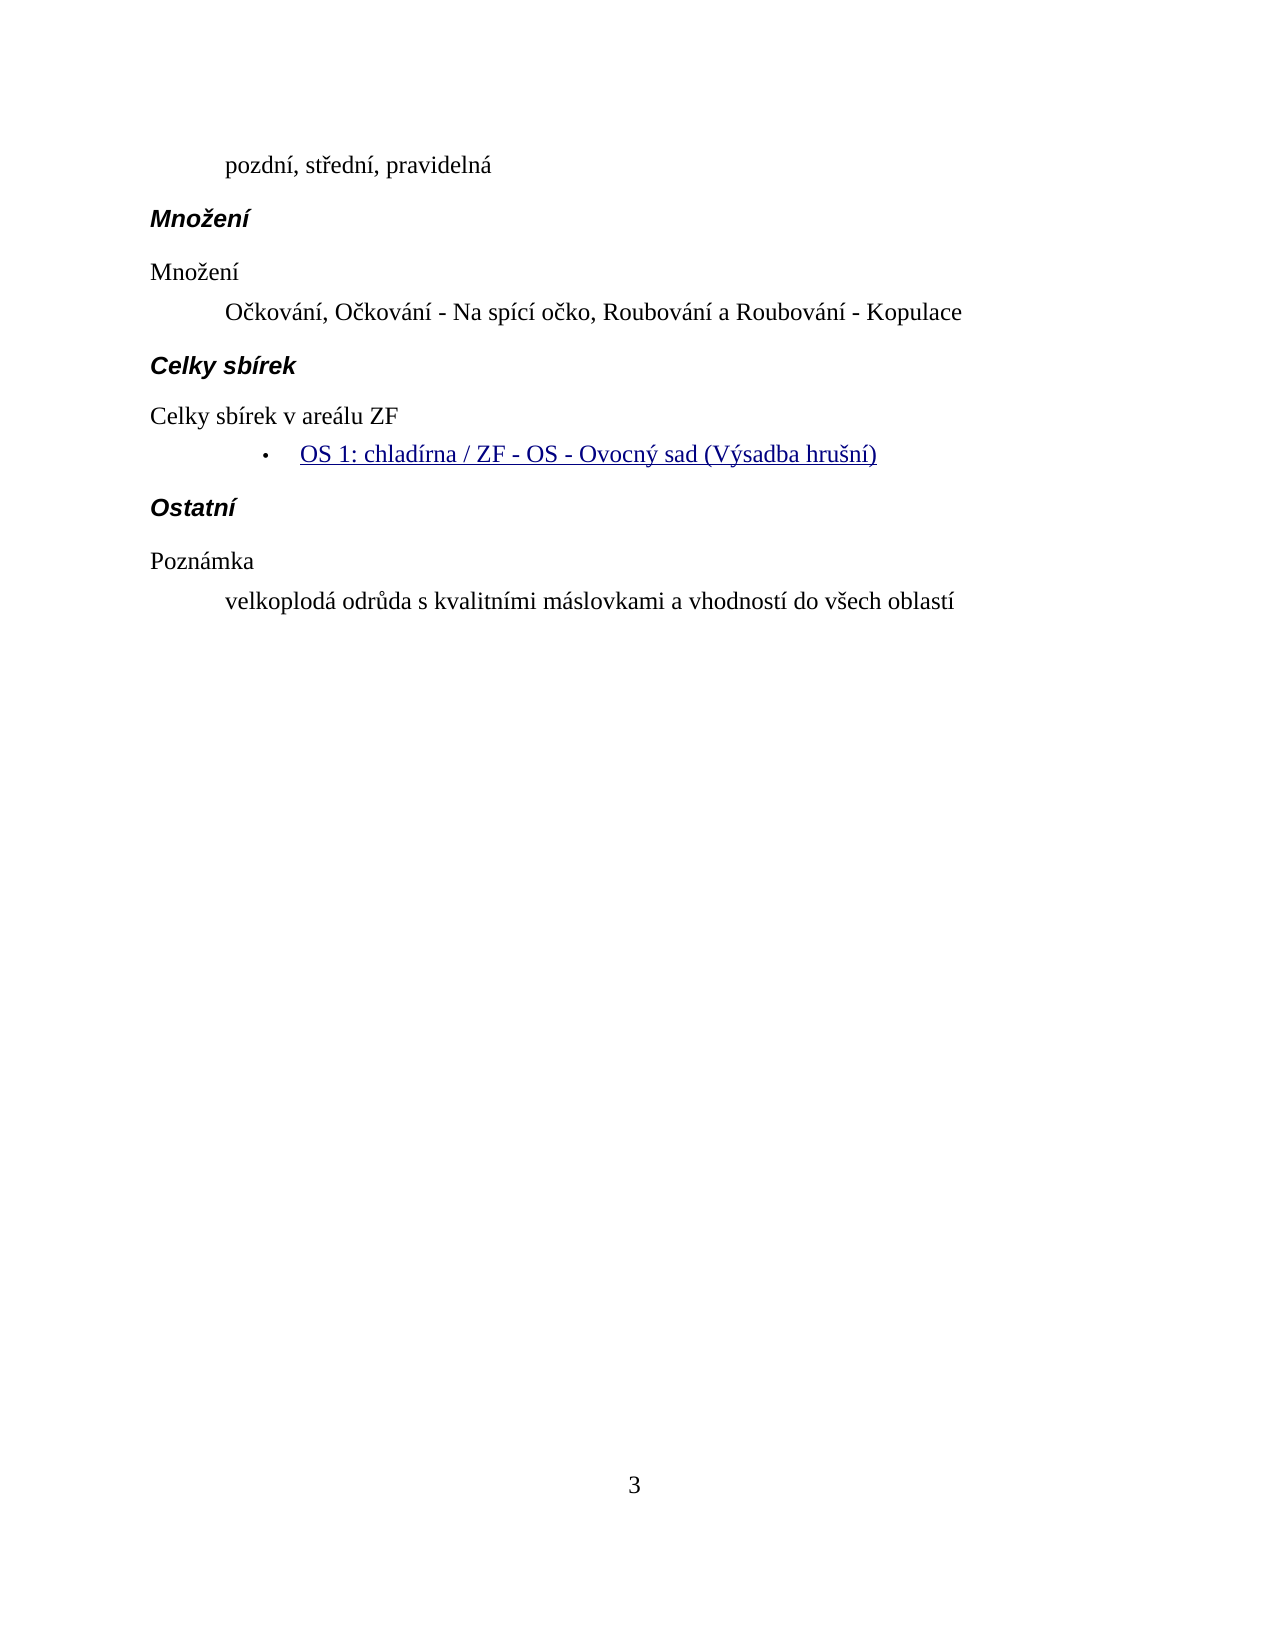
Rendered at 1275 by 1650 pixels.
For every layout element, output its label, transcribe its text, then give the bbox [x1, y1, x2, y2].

subtitle Množení [150, 204, 1125, 232]
text velkoplodá odrůda s kvalitními máslovkami a vhodností do všech oblastí [225, 586, 1125, 615]
text Množení [150, 257, 1125, 286]
text Poznámka [150, 546, 1125, 574]
list OS 1: chladírna / ZF - OS - Ovocný sad (Výsadba hrušní) [262, 439, 1125, 468]
text Celky sbírek v areálu ZF [150, 401, 1125, 430]
text pozdní, střední, pravidelná [225, 150, 1125, 179]
subtitle Celky sbírek [150, 351, 1125, 380]
subtitle Ostatní [150, 493, 1125, 521]
text Očkování, Očkování - Na spící očko, Roubování a Roubování - Kopulace [225, 297, 1125, 326]
